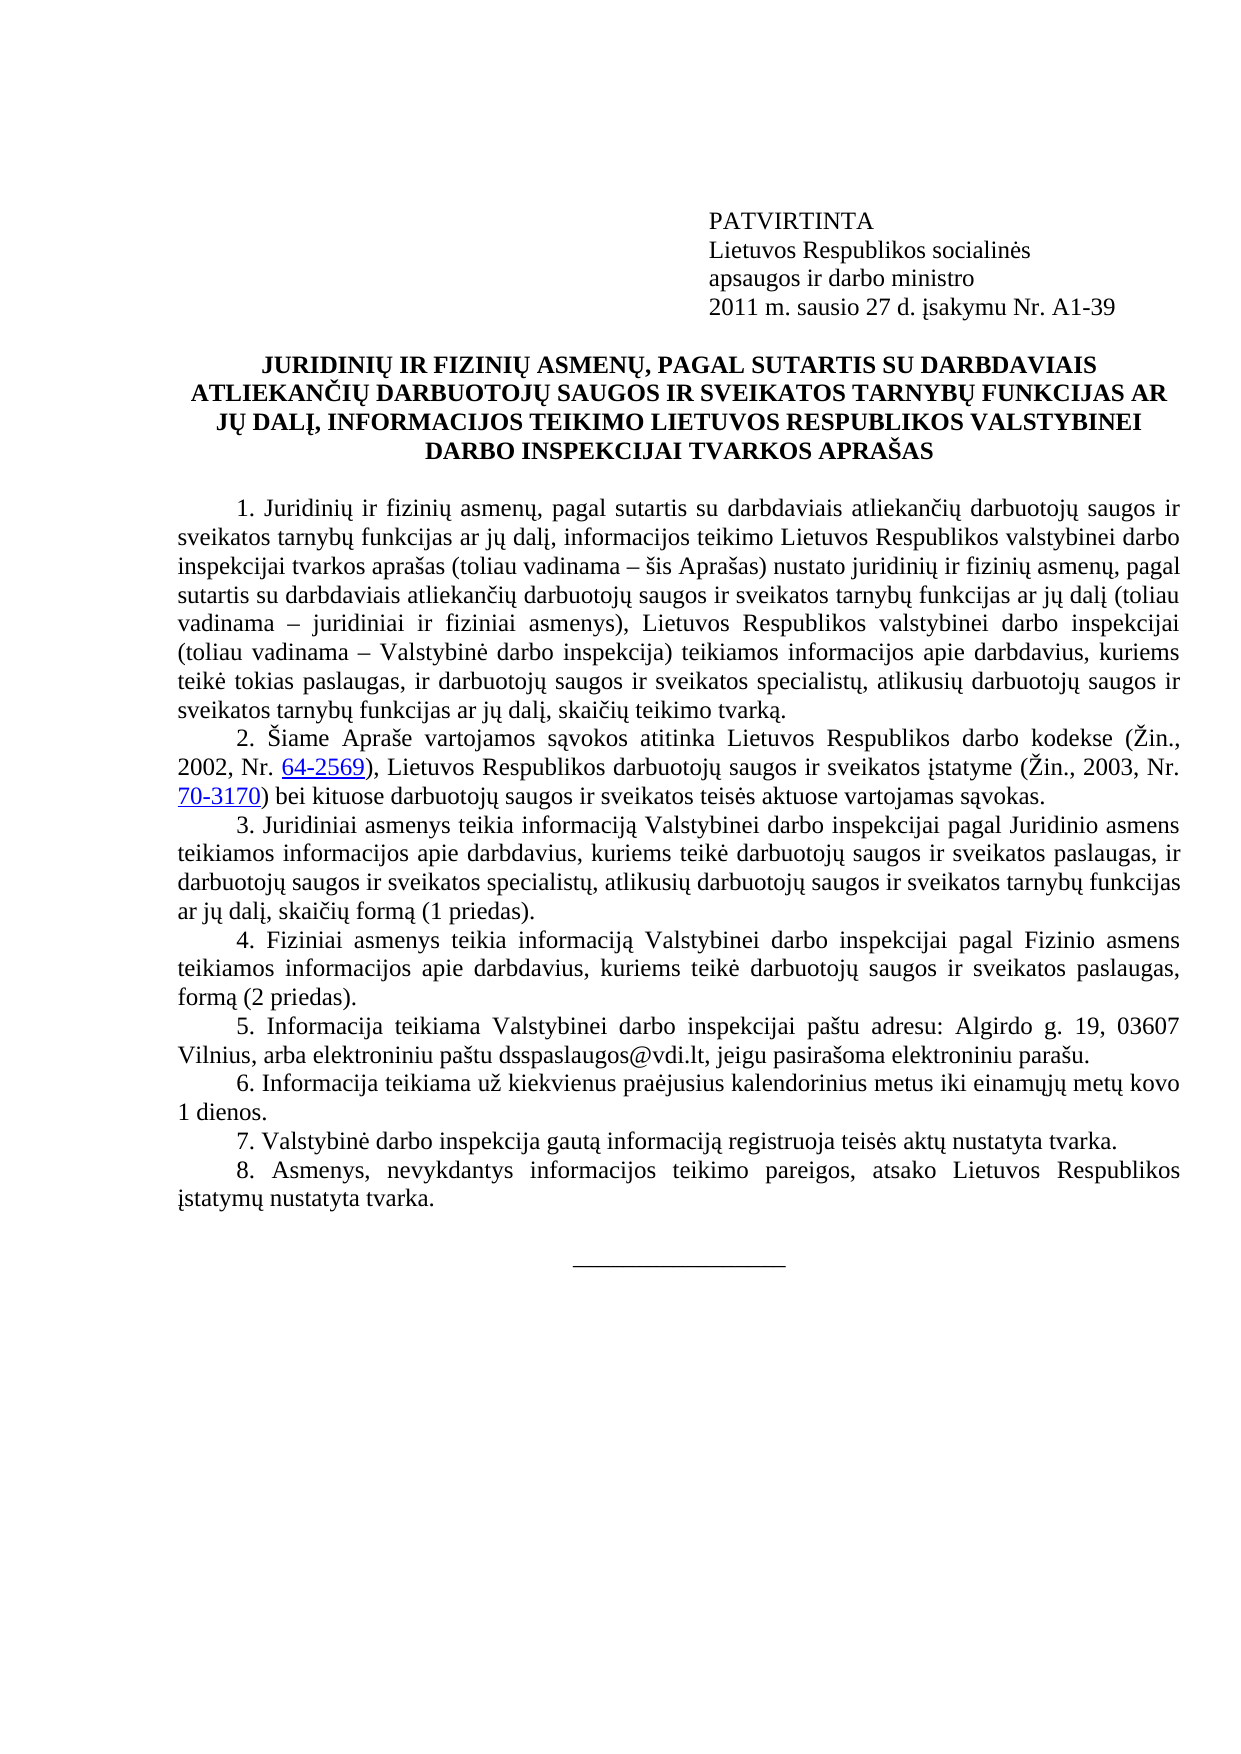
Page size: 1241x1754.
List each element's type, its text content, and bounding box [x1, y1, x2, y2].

text 4. Fiziniai asmenys teikia informaciją Valstybinei darbo inspekcijai pagal Fizinio asmens teikiamos informacijos apie darbdavius, kuriems teikė darbuotojų saugos ir sveikatos paslaugas, formą (2 priedas). [177, 925, 1181, 1011]
text 8. Asmenys, nevykdantys informacijos teikimo pareigos, atsako Lietuvos Respublikos įstatymų nustatyta tvarka. [177, 1155, 1181, 1212]
text 1. Juridinių ir fizinių asmenų, pagal sutartis su darbdaviais atliekančių darbuotojų saugos ir sveikatos tarnybų funkcijas ar jų dalį, informacijos teikimo Lietuvos Respublikos valstybinei darbo inspekcijai tvarkos aprašas (toliau vadinama – šis Aprašas) nustato juridinių ir fizinių asmenų, pagal sutartis su darbdaviais atliekančių darbuotojų saugos ir sveikatos tarnybų funkcijas ar jų dalį (toliau vadinama – juridiniai ir fiziniai asmenys), Lietuvos Respublikos valstybinei darbo inspekcijai (toliau vadinama – Valstybinė darbo inspekcija) teikiamos informacijos apie darbdavius, kuriems teikė tokias paslaugas, ir darbuotojų saugos ir sveikatos specialistų, atlikusių darbuotojų saugos ir sveikatos tarnybų funkcijas ar jų dalį, skaičių teikimo tvarką. [177, 493, 1181, 723]
text JURIDINIŲ IR FIZINIŲ ASMENŲ, PAGAL SUTARTIS SU DARBDAVIAIS ATLIEKANČIŲ DARBUOTOJŲ SAUGOS IR SVEIKATOS TARNYBŲ FUNKCIJAS AR JŲ DALĮ, INFORMACIJOS TEIKIMO LIETUVOS RESPUBLIKOS VALSTYBINEI DARBO INSPEKCIJAI TVARKOS APRAŠAS [177, 350, 1181, 465]
text PATVIRTINTA [177, 206, 1181, 235]
text 6. Informacija teikiama už kiekvienus praėjusius kalendorinius metus iki einamųjų metų kovo 1 dienos. [177, 1068, 1181, 1126]
text 2. Šiame Apraše vartojamos sąvokos atitinka Lietuvos Respublikos darbo kodekse (Žin., 2002, Nr. 64-2569), Lietuvos Respublikos darbuotojų saugos ir sveikatos įstatyme (Žin., 2003, Nr. 70-3170) bei kituose darbuotojų saugos ir sveikatos teisės aktuose vartojamas sąvokas. [177, 723, 1181, 810]
text 5. Informacija teikiama Valstybinei darbo inspekcijai paštu adresu: Algirdo g. 19, 03607 Vilnius, arba elektroniniu paštu dsspaslaugos@vdi.lt, jeigu pasirašoma elektroniniu parašu. [177, 1011, 1181, 1068]
text _________________ [177, 1241, 1181, 1270]
text 3. Juridiniai asmenys teikia informaciją Valstybinei darbo inspekcijai pagal Juridinio asmens teikiamos informacijos apie darbdavius, kuriems teikė darbuotojų saugos ir sveikatos paslaugas, ir darbuotojų saugos ir sveikatos specialistų, atlikusių darbuotojų saugos ir sveikatos tarnybų funkcijas ar jų dalį, skaičių formą (1 priedas). [177, 810, 1181, 925]
text apsaugos ir darbo ministro [177, 263, 1181, 292]
text 2011 m. sausio 27 d. įsakymu Nr. A1-39 [177, 292, 1181, 321]
text 7. Valstybinė darbo inspekcija gautą informaciją registruoja teisės aktų nustatyta tvarka. [177, 1126, 1181, 1155]
text Lietuvos Respublikos socialinės [177, 235, 1181, 263]
